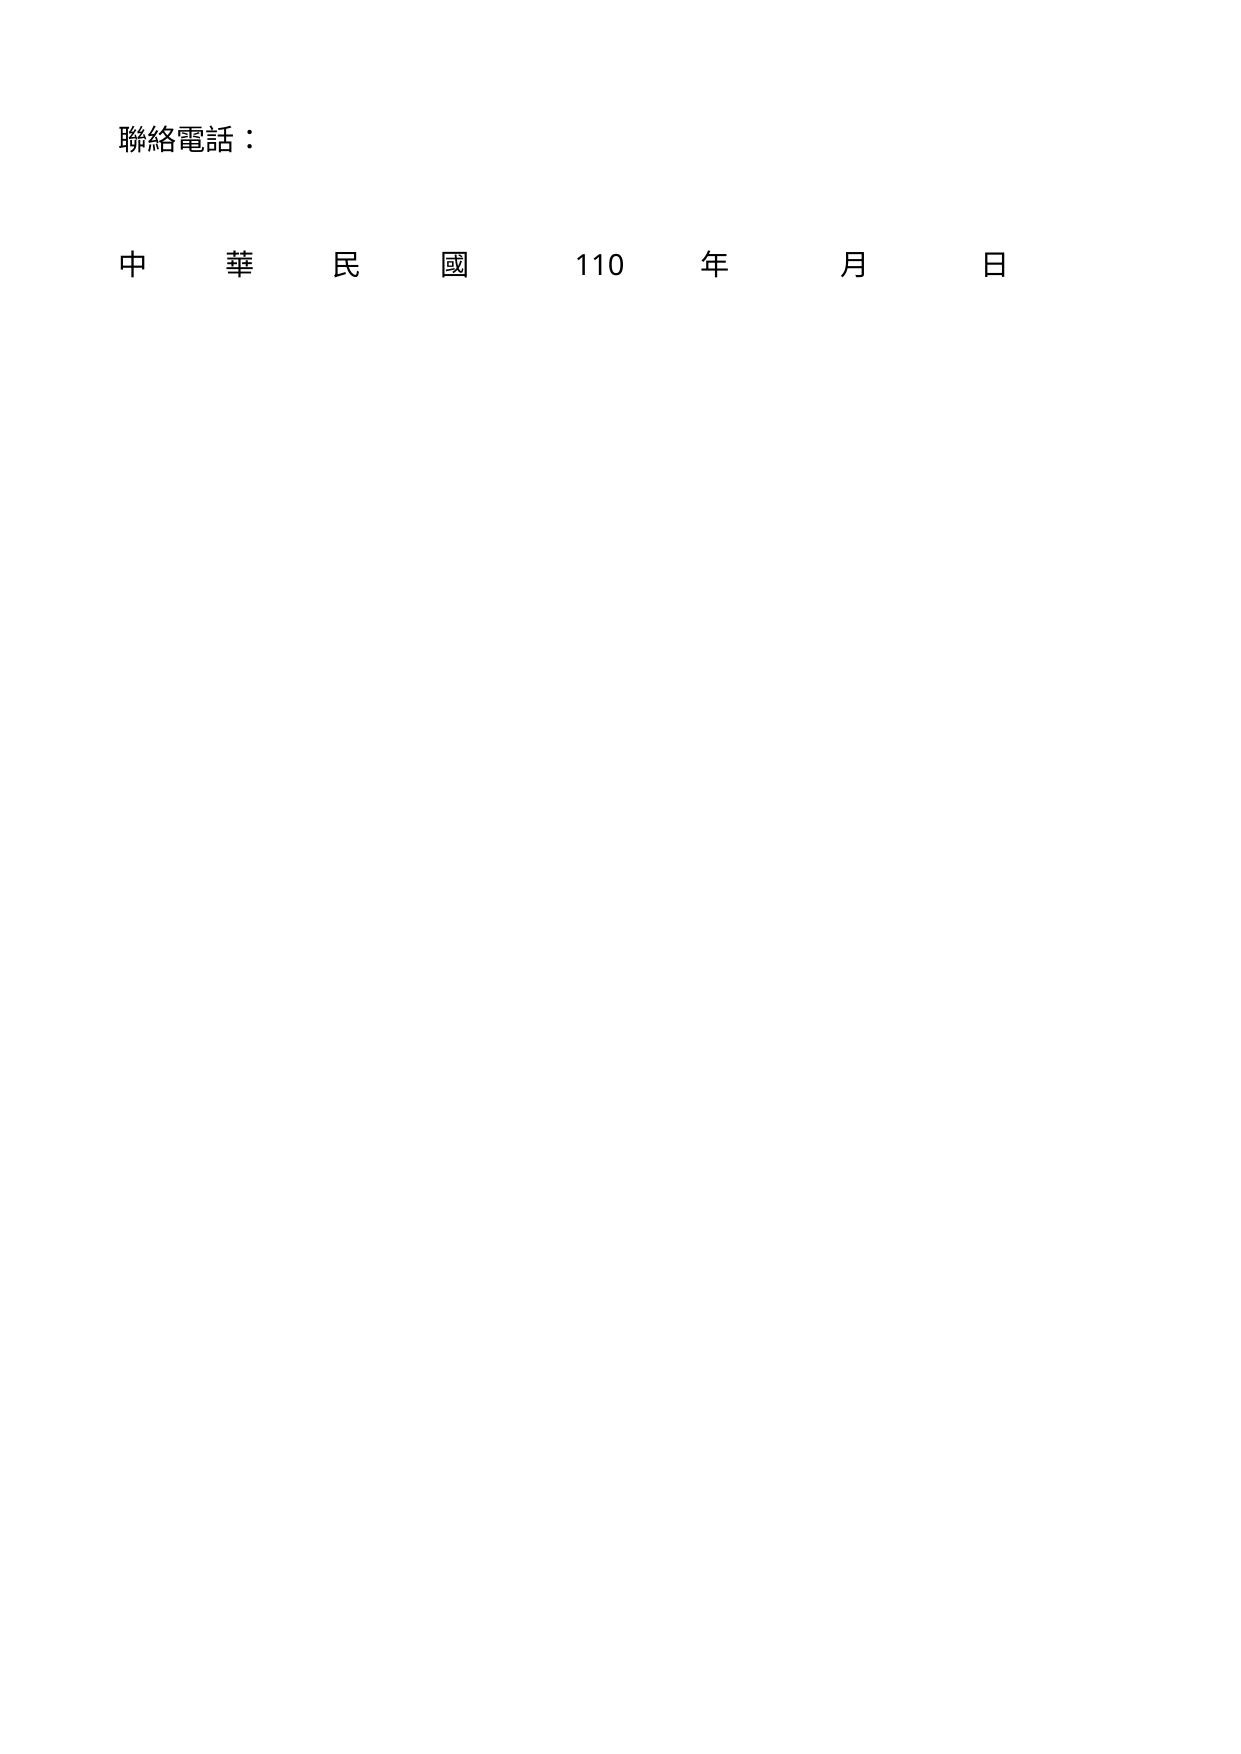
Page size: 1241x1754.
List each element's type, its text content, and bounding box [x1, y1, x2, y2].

text 聯絡電話： [118, 96, 1122, 158]
text 中 華 民 國 110 年 月 日 [118, 221, 1122, 283]
